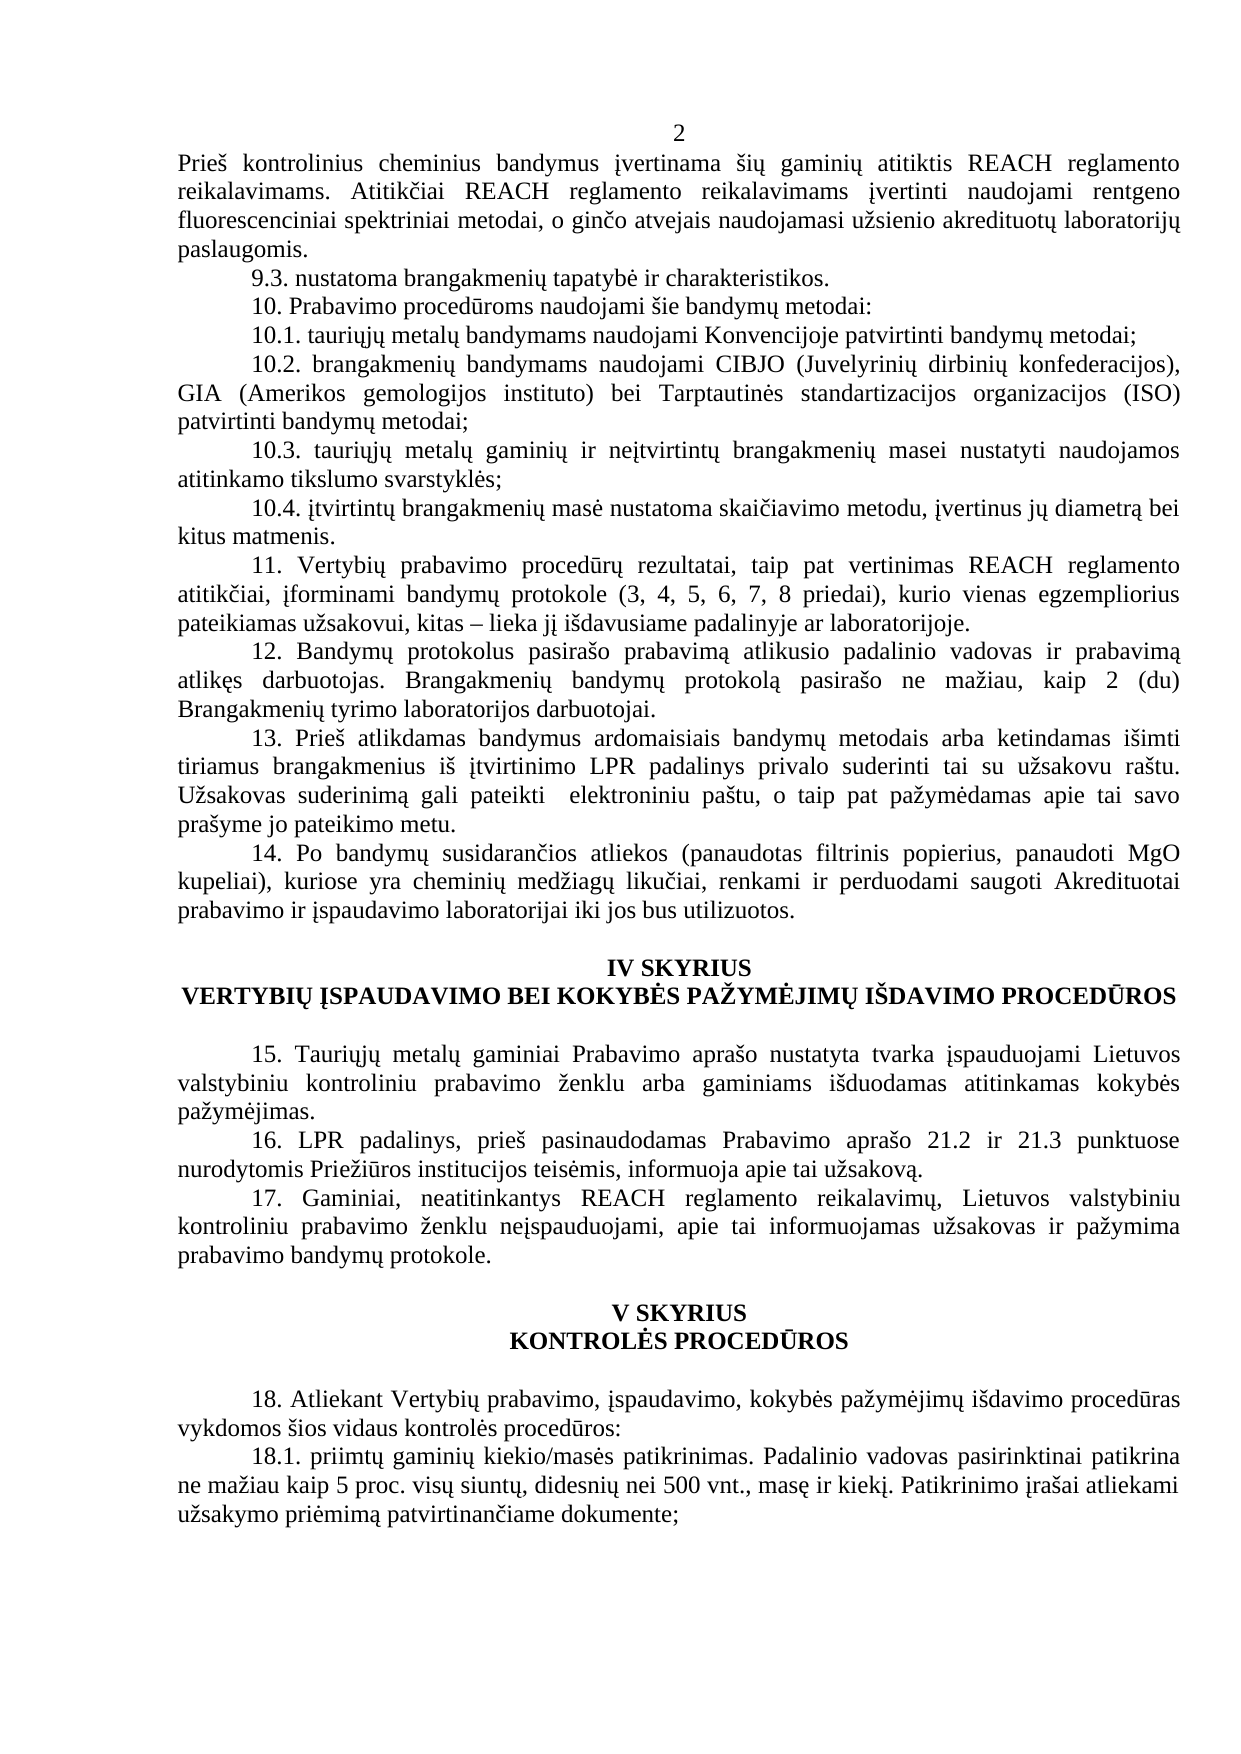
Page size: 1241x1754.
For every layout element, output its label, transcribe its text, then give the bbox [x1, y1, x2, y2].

text Prieš kontrolinius cheminius bandymus įvertinama šių gaminių atitiktis REACH reglamento reikalavimams. Atitikčiai REACH reglamento reikalavimams įvertinti naudojami rentgeno fluorescenciniai spektriniai metodai, o ginčo atvejais naudojamasi užsienio akredituotų laboratorijų paslaugomis. [177, 148, 1181, 263]
text 14. Po bandymų susidarančios atliekos (panaudotas filtrinis popierius, panaudoti MgO kupeliai), kuriose yra cheminių medžiagų likučiai, renkami ir perduodami saugoti Akredituotai prabavimo ir įspaudavimo laboratorijai iki jos bus utilizuotos. [177, 838, 1181, 924]
text VERTYBIŲ ĮSPAUDAVIMO BEI KOKYBĖS PAŽYMĖJIMŲ IŠDAVIMO PROCEDŪROS [177, 981, 1181, 1010]
text 17. Gaminiai, neatitinkantys REACH reglamento reikalavimų, Lietuvos valstybiniu kontroliniu prabavimo ženklu neįspauduojami, apie tai informuojamas užsakovas ir pažymima prabavimo bandymų protokole. [177, 1183, 1181, 1269]
text 9.3. nustatoma brangakmenių tapatybė ir charakteristikos. [177, 263, 1181, 291]
text 16. LPR padalinys, prieš pasinaudodamas Prabavimo aprašo 21.2 ir 21.3 punktuose nurodytomis Priežiūros institucijos teisėmis, informuoja apie tai užsakovą. [177, 1125, 1181, 1183]
text 12. Bandymų protokolus pasirašo prabavimą atlikusio padalinio vadovas ir prabavimą atlikęs darbuotojas. Brangakmenių bandymų protokolą pasirašo ne mažiau, kaip 2 (du) Brangakmenių tyrimo laboratorijos darbuotojai. [177, 636, 1181, 723]
text 10. Prabavimo procedūroms naudojami šie bandymų metodai: [177, 291, 1181, 320]
text 11. Vertybių prabavimo procedūrų rezultatai, taip pat vertinimas REACH reglamento atitikčiai, įforminami bandymų protokole (3, 4, 5, 6, 7, 8 priedai), kurio vienas egzempliorius pateikiamas užsakovui, kitas – lieka jį išdavusiame padalinyje ar laboratorijoje. [177, 550, 1181, 636]
text 18.1. priimtų gaminių kiekio/masės patikrinimas. Padalinio vadovas pasirinktinai patikrina ne mažiau kaip 5 proc. visų siuntų, didesnių nei 500 vnt., masę ir kiekį. Patikrinimo įrašai atliekami užsakymo priėmimą patvirtinančiame dokumente; [177, 1441, 1181, 1528]
text 10.3. tauriųjų metalų gaminių ir neįtvirtintų brangakmenių masei nustatyti naudojamos atitinkamo tikslumo svarstyklės; [177, 435, 1181, 493]
text KONTROLĖS PROCEDŪROS [177, 1326, 1181, 1355]
text 10.4. įtvirtintų brangakmenių masė nustatoma skaičiavimo metodu, įvertinus jų diametrą bei kitus matmenis. [177, 493, 1181, 550]
text 15. Tauriųjų metalų gaminiai Prabavimo aprašo nustatyta tvarka įspauduojami Lietuvos valstybiniu kontroliniu prabavimo ženklu arba gaminiams išduodamas atitinkamas kokybės pažymėjimas. [177, 1039, 1181, 1125]
text 18. Atliekant Vertybių prabavimo, įspaudavimo, kokybės pažymėjimų išdavimo procedūras vykdomos šios vidaus kontrolės procedūros: [177, 1384, 1181, 1441]
text 13. Prieš atlikdamas bandymus ardomaisiais bandymų metodais arba ketindamas išimti tiriamus brangakmenius iš įtvirtinimo LPR padalinys privalo suderinti tai su užsakovu raštu. Užsakovas suderinimą gali pateikti elektroniniu paštu, o taip pat pažymėdamas apie tai savo prašyme jo pateikimo metu. [177, 723, 1181, 838]
text IV SKYRIUS [177, 953, 1181, 981]
text V SKYRIUS [177, 1298, 1181, 1326]
text 10.1. tauriųjų metalų bandymams naudojami Konvencijoje patvirtinti bandymų metodai; [177, 320, 1181, 349]
text 10.2. brangakmenių bandymams naudojami CIBJO (Juvelyrinių dirbinių konfederacijos), GIA (Amerikos gemologijos instituto) bei Tarptautinės standartizacijos organizacijos (ISO) patvirtinti bandymų metodai; [177, 349, 1181, 435]
